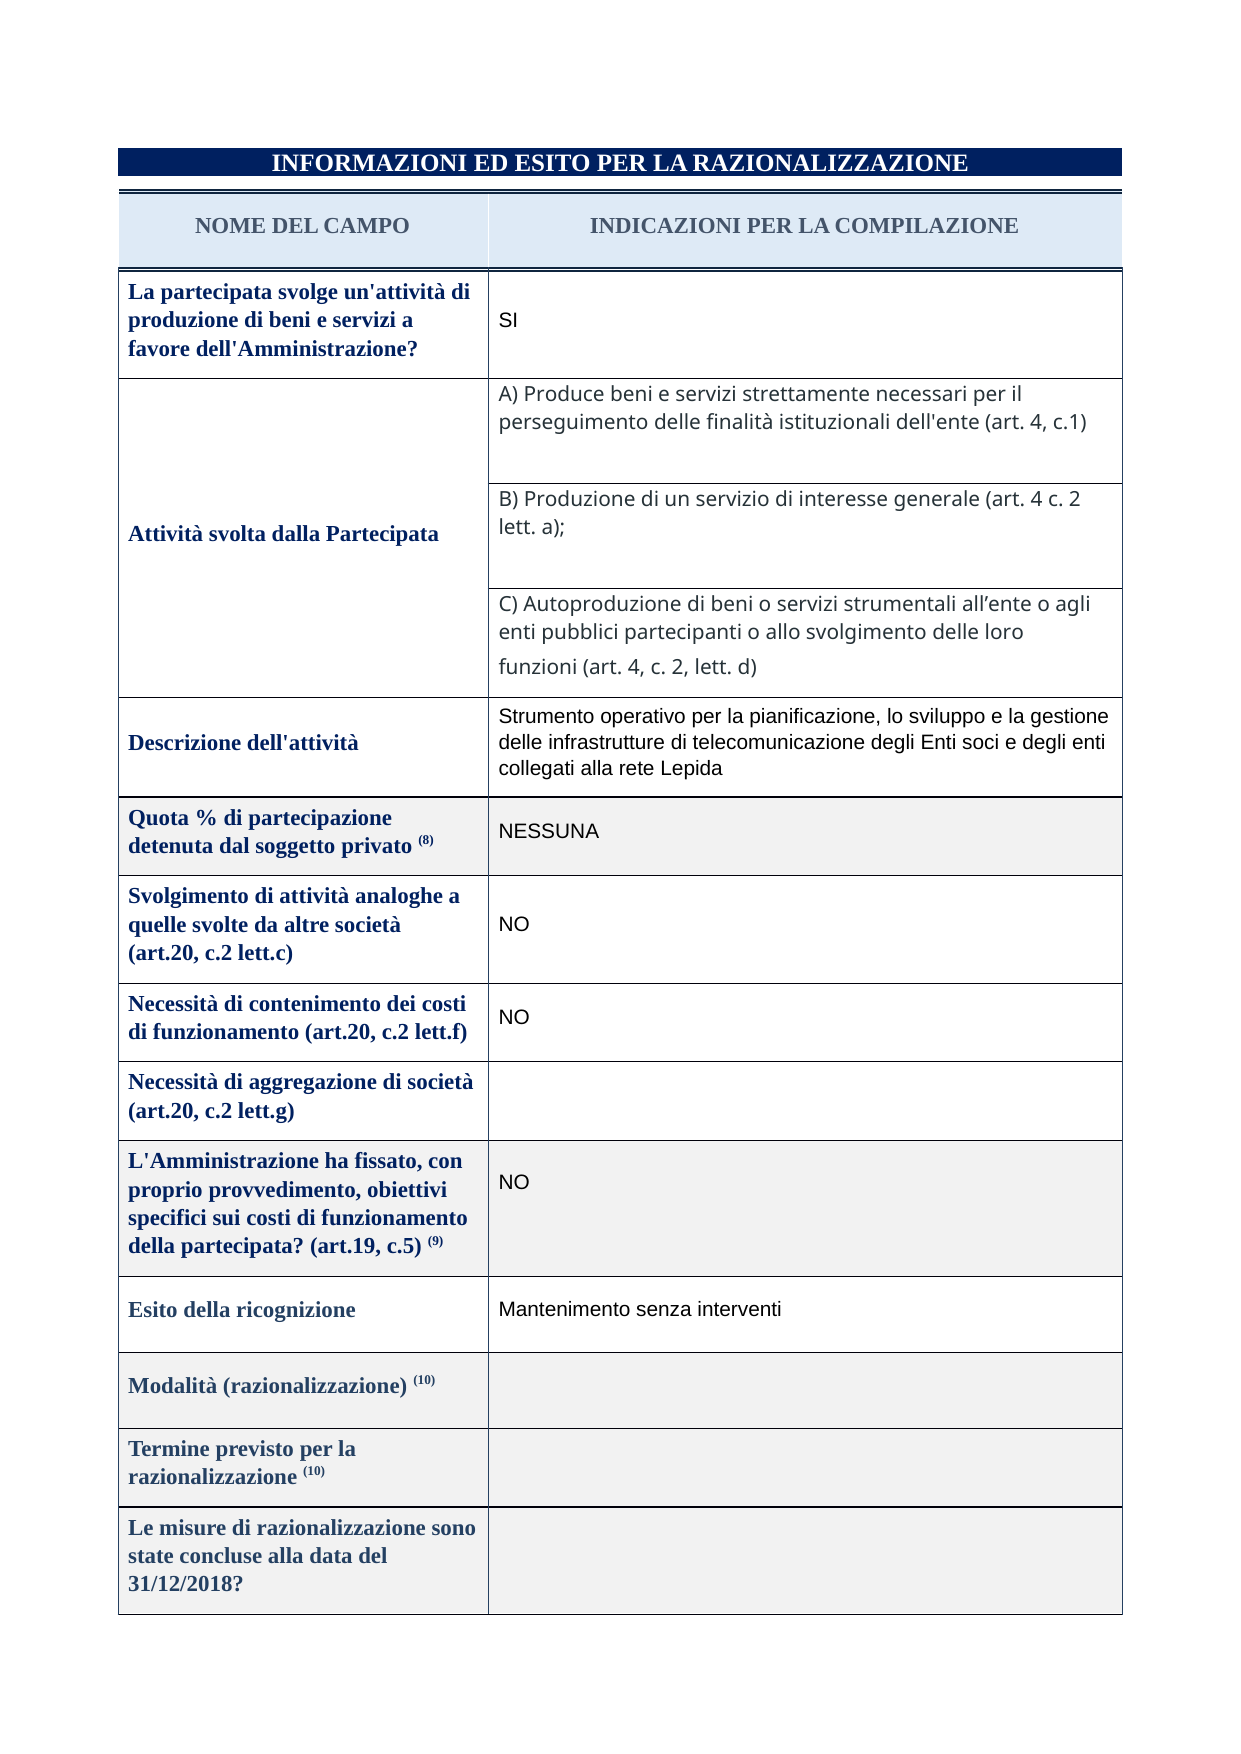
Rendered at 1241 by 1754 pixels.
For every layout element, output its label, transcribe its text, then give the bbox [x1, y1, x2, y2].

table_cell [489, 1429, 1122, 1506]
table_cell NO [489, 1141, 1122, 1276]
table_cell [489, 1062, 1122, 1140]
table_header NOME DEL CAMPO [119, 194, 488, 267]
text INFORMAZIONI ED ESITO PER LA RAZIONALIZZAZIONE [118, 148, 1122, 176]
table_cell La partecipata svolge un'attività di produzione di beni e servizi a favore dell'Amministrazione? [119, 272, 488, 378]
table_cell Svolgimento di attività analoghe a quelle svolte da altre società (art.20, c.2 lett.c) [119, 876, 488, 982]
table_cell A) Produce beni e servizi strettamente necessari per il perseguimento delle finalità istituzionali dell'ente (art. 4, c.1) [489, 379, 1122, 483]
table_cell Quota % di partecipazione detenuta dal soggetto privato (8) [119, 798, 488, 875]
table_cell Descrizione dell'attività [119, 698, 488, 796]
table_cell Strumento operativo per la pianificazione, lo sviluppo e la gestione delle infrastrutture di telecomunicazione degli Enti soci e degli enti collegati alla rete Lepida [489, 698, 1122, 796]
table_cell Necessità di aggregazione di società (art.20, c.2 lett.g) [119, 1062, 488, 1140]
table_cell NESSUNA [489, 798, 1122, 875]
table_cell [489, 1508, 1122, 1613]
table_cell Termine previsto per la razionalizzazione (10) [119, 1429, 488, 1506]
table_cell L'Amministrazione ha fissato, con proprio provvedimento, obiettivi specifici sui costi di funzionamento della partecipata? (art.19, c.5) (9) [119, 1141, 488, 1276]
table_cell [489, 1353, 1122, 1428]
table_cell NO [489, 984, 1122, 1061]
table_cell C) Autoproduzione di beni o servizi strumentali all’ente o agli enti pubblici partecipanti o allo svolgimento delle loro funzioni (art. 4, c. 2, lett. d) [489, 589, 1122, 697]
table_cell Modalità (razionalizzazione) (10) [119, 1353, 488, 1428]
table_cell B) Produzione di un servizio di interesse generale (art. 4 c. 2 lett. a); [489, 484, 1122, 588]
table_cell Attività svolta dalla Partecipata [119, 379, 488, 697]
table_cell Esito della ricognizione [119, 1277, 488, 1352]
table_cell Mantenimento senza interventi [489, 1277, 1122, 1352]
table_cell Necessità di contenimento dei costi di funzionamento (art.20, c.2 lett.f) [119, 984, 488, 1061]
table_cell SI [489, 272, 1122, 378]
table_header INDICAZIONI PER LA COMPILAZIONE [489, 194, 1122, 267]
table_cell Le misure di razionalizzazione sono state concluse alla data del 31/12/2018? [119, 1508, 488, 1613]
table_cell NO [489, 876, 1122, 982]
